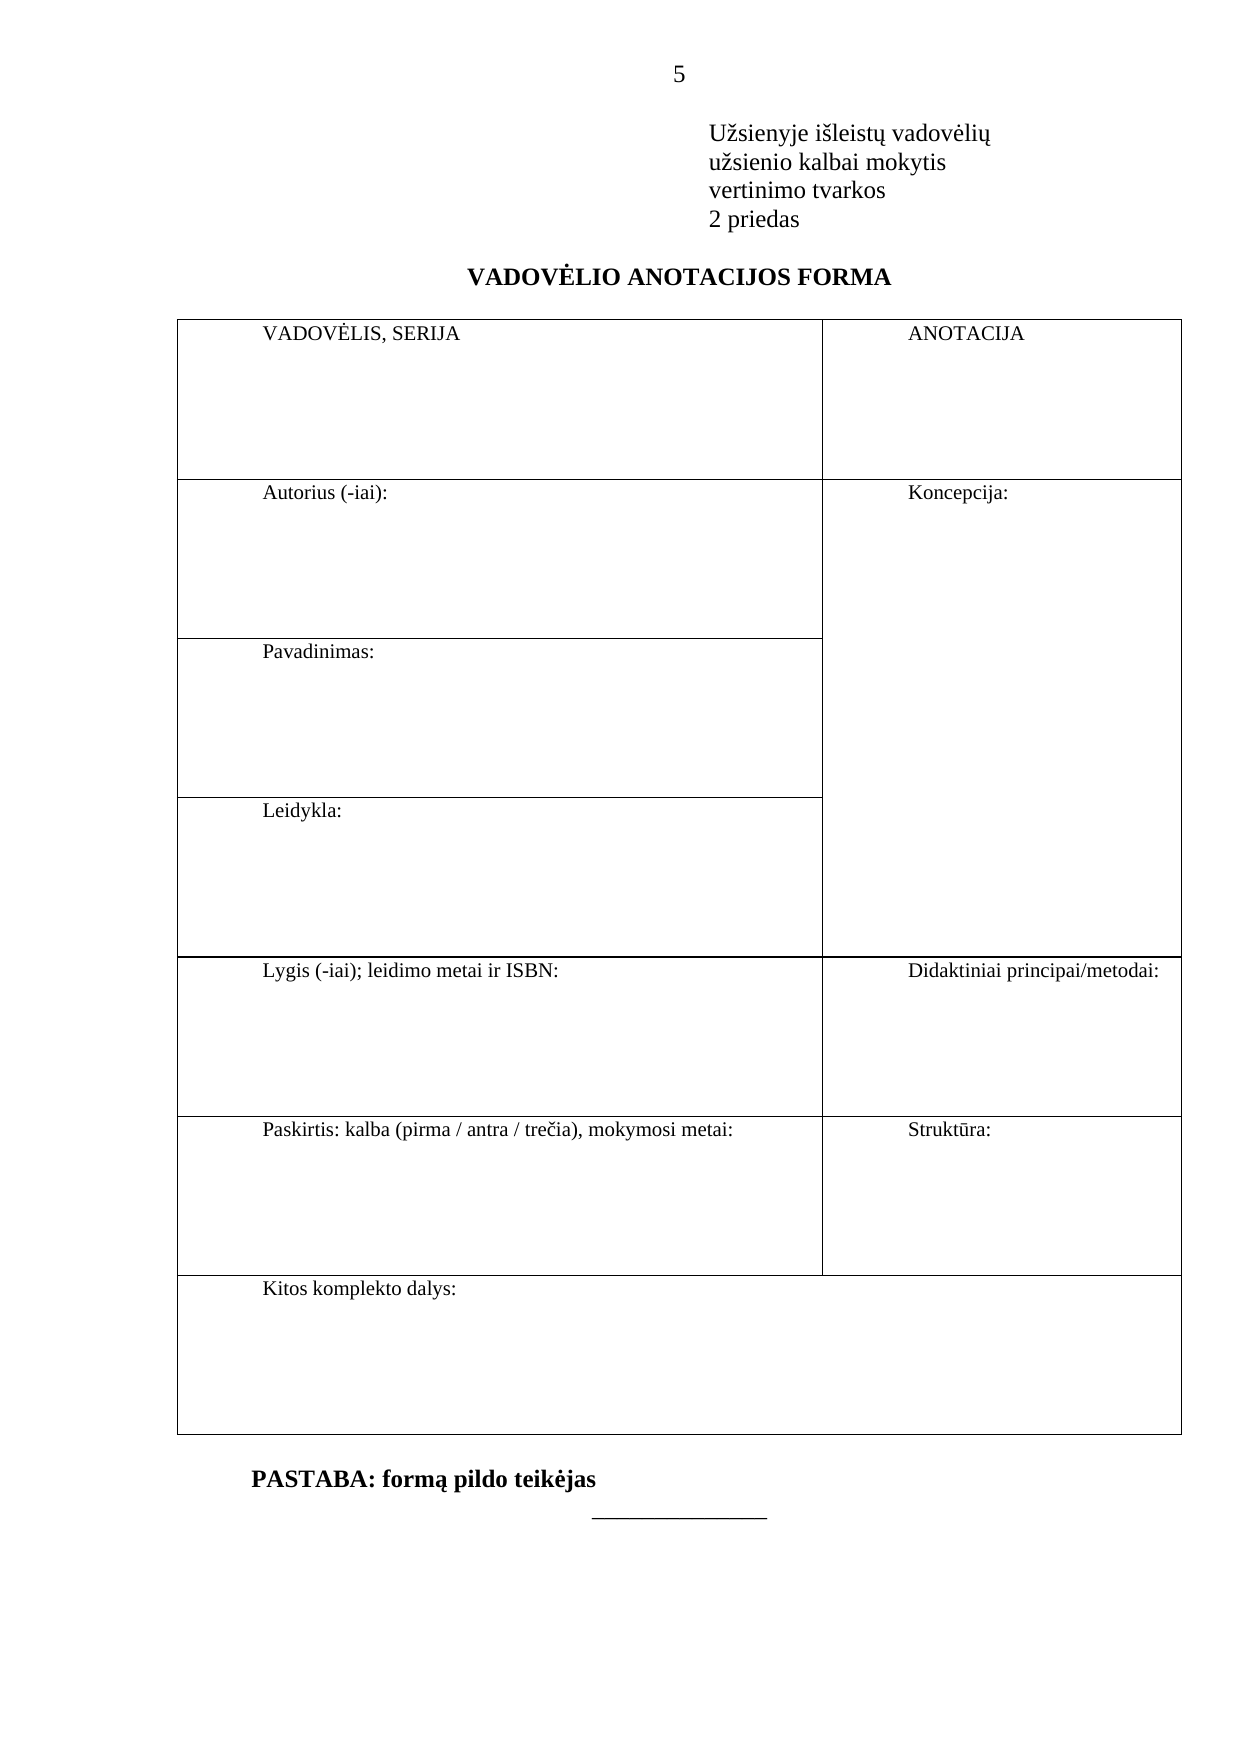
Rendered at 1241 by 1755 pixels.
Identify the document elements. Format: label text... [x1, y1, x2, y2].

table_header VADOVĖLIS, SERIJA [178, 320, 822, 479]
text VADOVĖLIO ANOTACIJOS FORMA [177, 262, 1181, 291]
text 2 priedas [177, 204, 1181, 233]
text ______________ [177, 1493, 1181, 1522]
table_cell Koncepcija: [823, 480, 1181, 956]
table_cell Leidykla: [178, 798, 822, 956]
table_cell Struktūra: [823, 1117, 1181, 1275]
text užsienio kalbai mokytis [177, 147, 1181, 176]
table_cell Didaktiniai principai/metodai: [823, 958, 1181, 1116]
table_cell Kitos komplekto dalys: [178, 1276, 1181, 1434]
text PASTABA: formą pildo teikėjas [177, 1464, 1181, 1493]
table_cell Lygis (-iai); leidimo metai ir ISBN: [178, 958, 822, 1116]
text Užsienyje išleistų vadovėlių [177, 118, 1181, 147]
table_cell Pavadinimas: [178, 639, 822, 797]
text vertinimo tvarkos [177, 176, 1181, 204]
table_cell Paskirtis: kalba (pirma / antra / trečia), mokymosi metai: [178, 1117, 822, 1275]
table_cell Autorius (-iai): [178, 480, 822, 638]
table_header ANOTACIJA [823, 320, 1181, 479]
